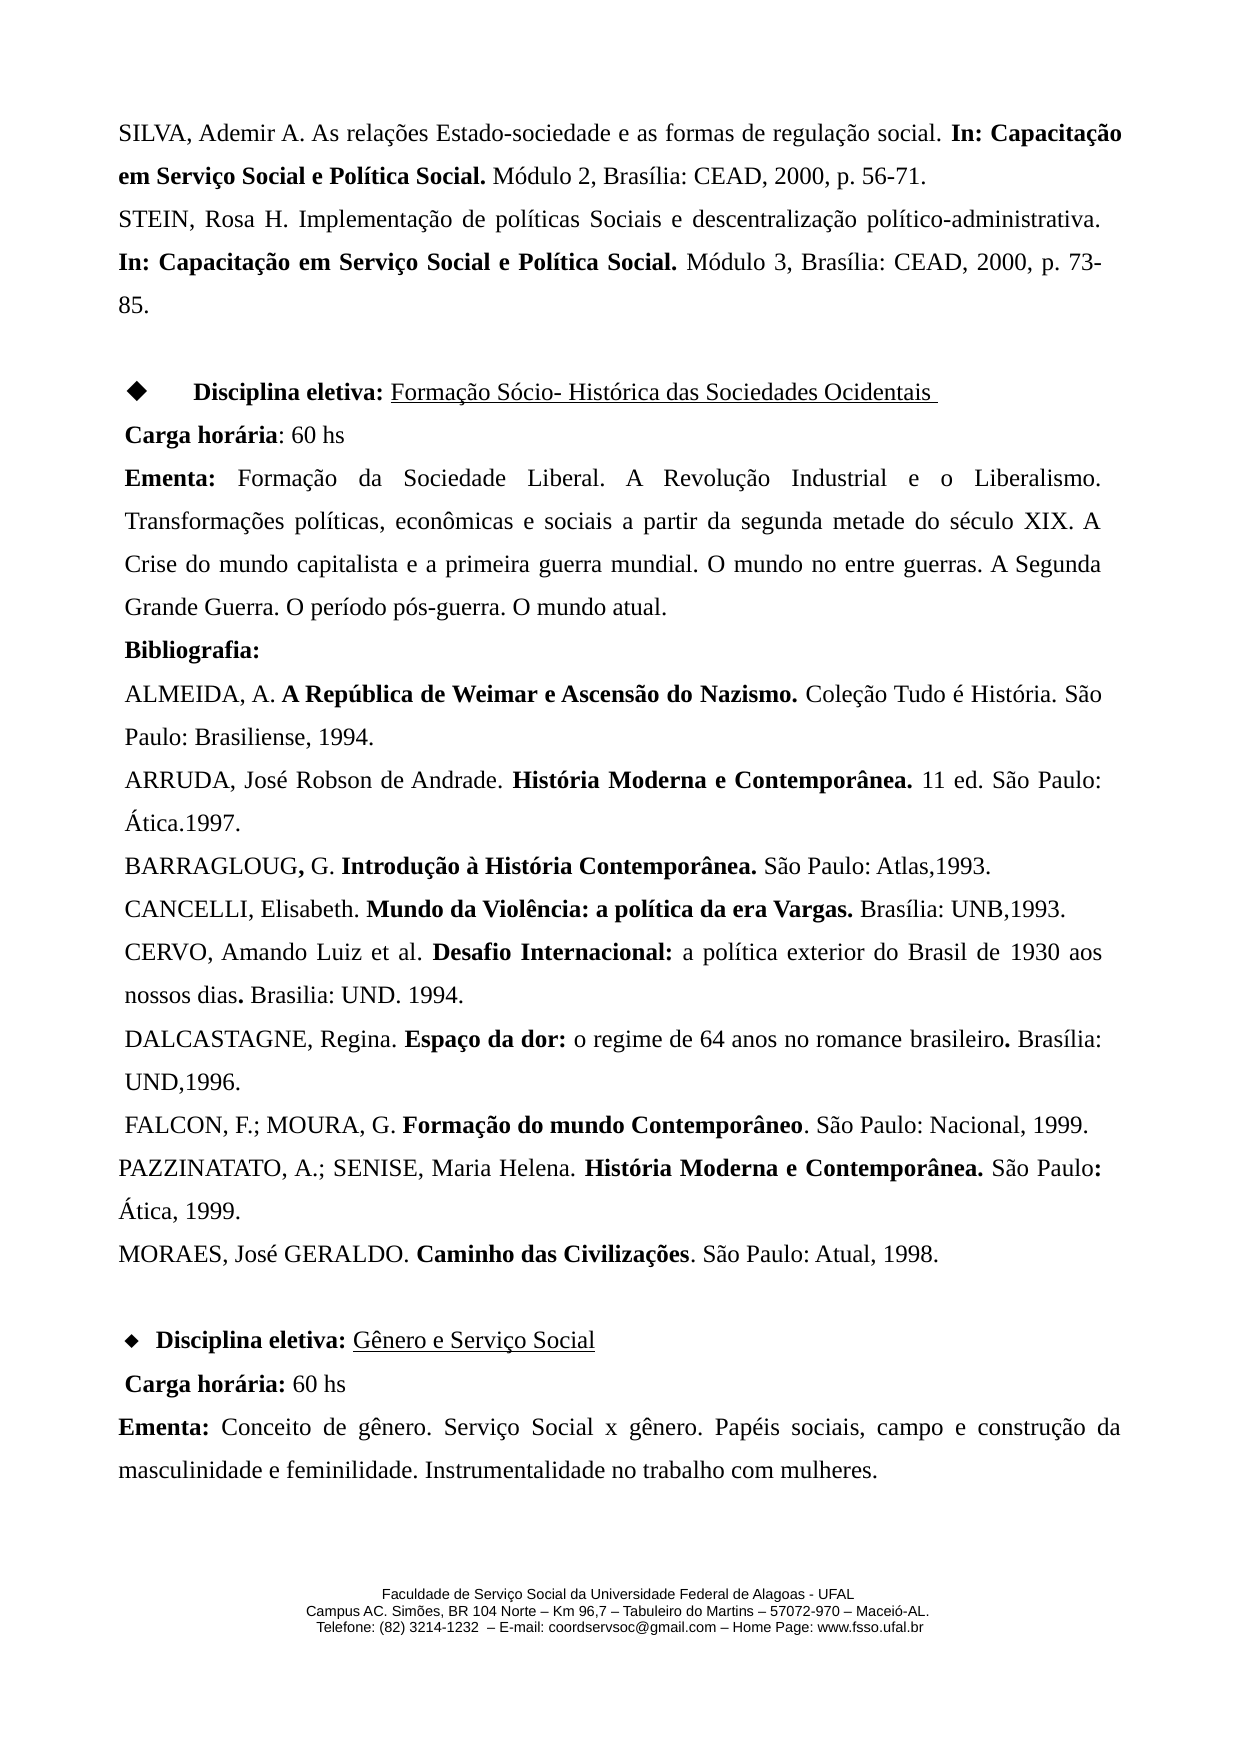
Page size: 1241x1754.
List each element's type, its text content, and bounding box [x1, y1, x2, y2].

text Carga horária: 60 hs [124, 420, 1102, 449]
list Disciplina eletiva: Formação Sócio- Histórica das Sociedades Ocidentais [124, 377, 1102, 406]
text STEIN, Rosa H. Implementação de políticas Sociais e descentralização político-administrativa. In: Capacitação em Serviço Social e Política Social. Módulo 3, Brasília: CEAD, 2000, p. 73-85. [118, 204, 1102, 319]
text BARRAGLOUG, G. Introdução à História Contemporânea. São Paulo: Atlas,1993. [124, 851, 1102, 880]
text CERVO, Amando Luiz et al. Desafio Internacional: a política exterior do Brasil de 1930 aos nossos dias. Brasilia: UND. 1994. [124, 937, 1102, 1009]
text SILVA, Ademir A. As relações Estado-sociedade e as formas de regulação social. In: Capacitação em Serviço Social e Política Social. Módulo 2, Brasília: CEAD, 2000, p. 56-71. [118, 118, 1122, 190]
text FALCON, F.; MOURA, G. Formação do mundo Contemporâneo. São Paulo: Nacional, 1999. [124, 1110, 1102, 1139]
text Ementa: Formação da Sociedade Liberal. A Revolução Industrial e o Liberalismo. Transformações políticas, econômicas e sociais a partir da segunda metade do século XIX. A Crise do mundo capitalista e a primeira guerra mundial. O mundo no entre guerras. A Segunda Grande Guerra. O período pós-guerra. O mundo atual. [124, 463, 1102, 621]
text PAZZINATATO, A.; SENISE, Maria Helena. História Moderna e Contemporânea. São Paulo: Ática, 1999. [118, 1153, 1102, 1225]
text ARRUDA, José Robson de Andrade. História Moderna e Contemporânea. 11 ed. São Paulo: Ática.1997. [124, 765, 1102, 837]
text Carga horária: 60 hs [124, 1369, 1102, 1397]
text MORAES, José GERALDO. Caminho das Civilizações. São Paulo: Atual, 1998. [118, 1239, 1102, 1268]
text Ementa: Conceito de gênero. Serviço Social x gênero. Papéis sociais, campo e construção da masculinidade e feminilidade. Instrumentalidade no trabalho com mulheres. [118, 1412, 1122, 1484]
text ALMEIDA, A. A República de Weimar e Ascensão do Nazismo. Coleção Tudo é História. São Paulo: Brasiliense, 1994. [124, 679, 1102, 751]
text CANCELLI, Elisabeth. Mundo da Violência: a política da era Vargas. Brasília: UNB,1993. [124, 894, 1102, 923]
text Bibliografia: [124, 636, 1102, 664]
text DALCASTAGNE, Regina. Espaço da dor: o regime de 64 anos no romance brasileiro. Brasília: UND,1996. [124, 1024, 1102, 1096]
list Disciplina eletiva: Gênero e Serviço Social [124, 1326, 1102, 1354]
